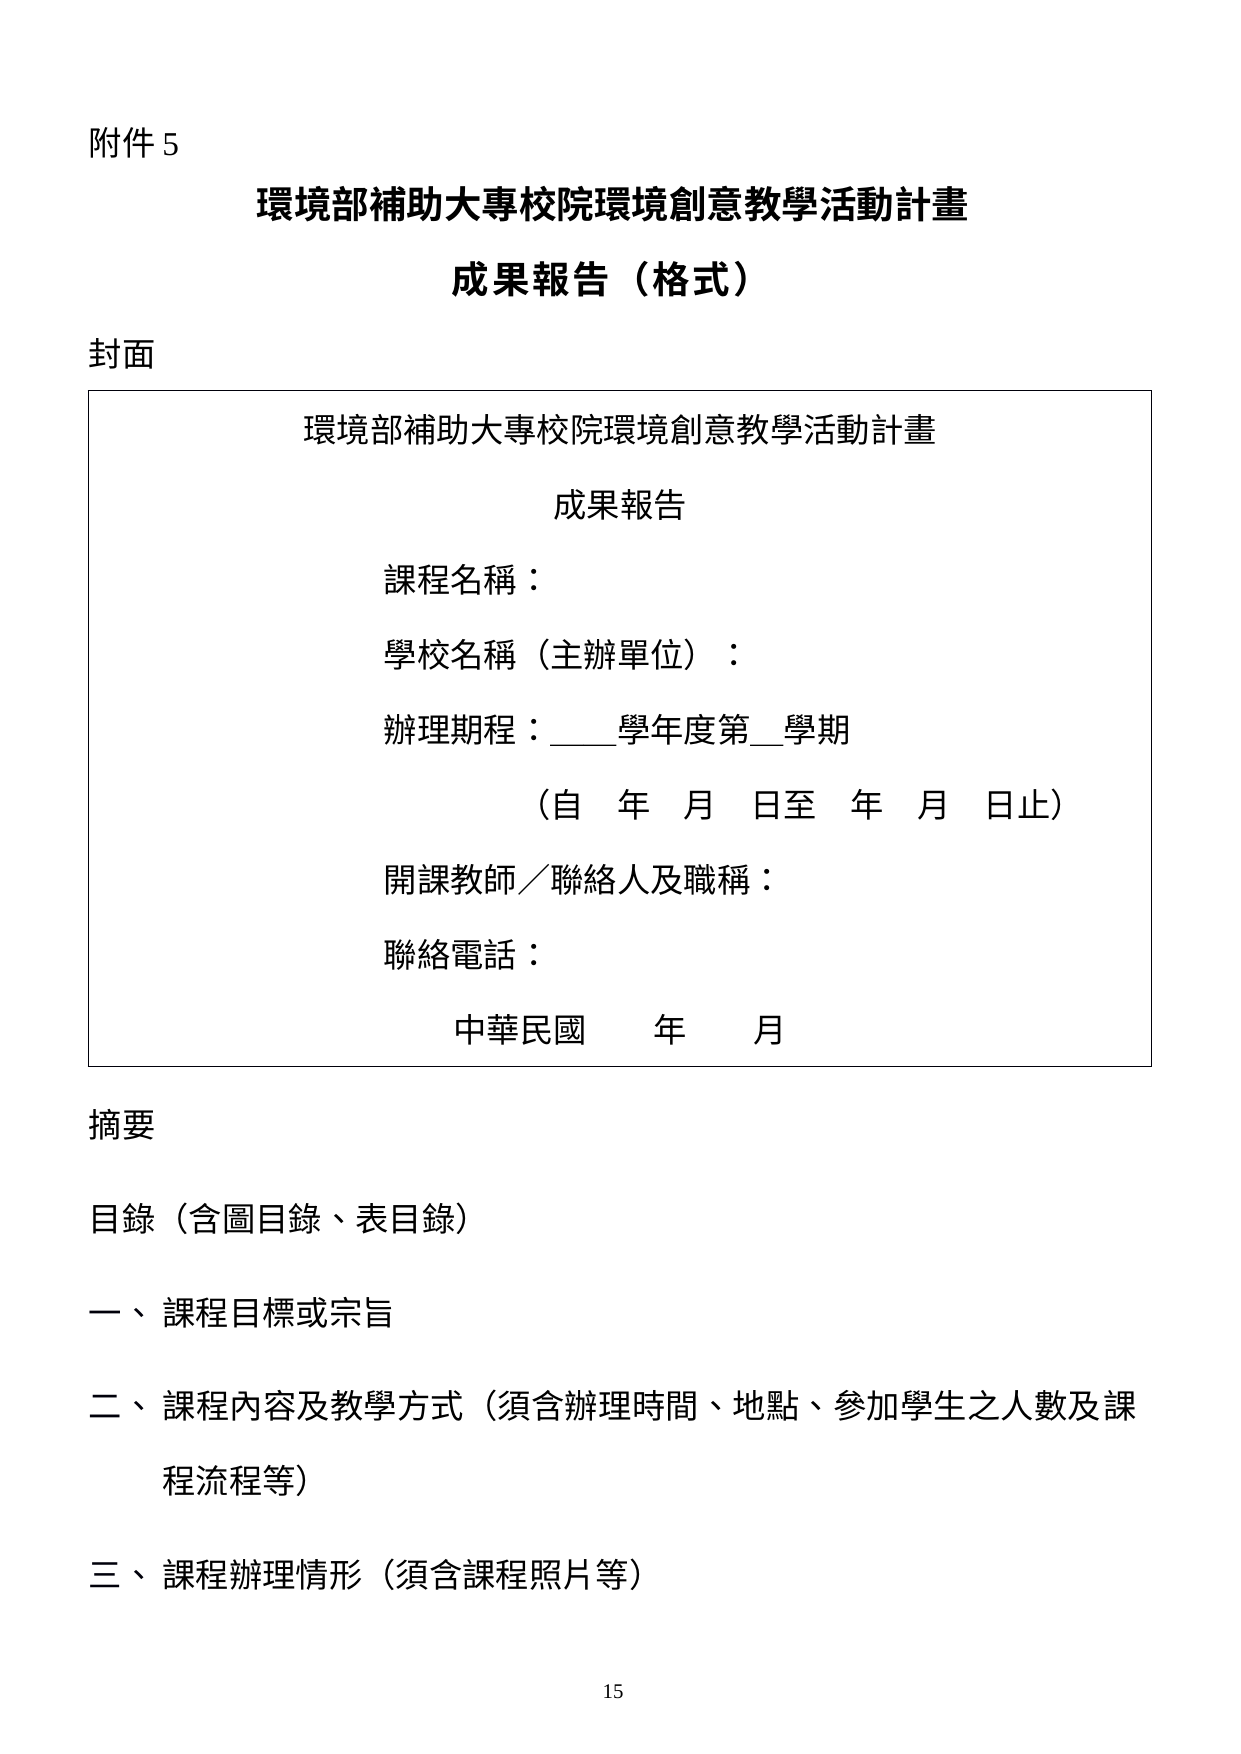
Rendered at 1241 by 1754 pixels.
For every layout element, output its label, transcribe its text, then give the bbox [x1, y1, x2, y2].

list 摘要 [88, 1086, 1137, 1161]
list 封面 [88, 315, 1137, 390]
text 成果報告（格式） [89, 240, 1133, 315]
text 附件5 [89, 115, 1137, 165]
list 課程辦理情形（須含課程照片等） [89, 1536, 1137, 1611]
table_header 環境部補助大專校院環境創意教學活動計畫 成果報告 課程名稱： 學校名稱（主辦單位）： 辦理期程：＿＿學年度第＿學期 （自 年 月 日至 年 月 日止） 開課教師／聯絡人及職稱： 聯絡電話： 中華民國 年 月 [89, 391, 1151, 1066]
list 目錄（含圖目錄、表目錄） [88, 1179, 1137, 1254]
list 課程目標或宗旨 [89, 1273, 1137, 1348]
text 環境部補助大專校院環境創意教學活動計畫 [89, 165, 1137, 240]
list 課程內容及教學方式（須含辦理時間、地點、參加學生之人數及課程流程等） [89, 1367, 1137, 1517]
